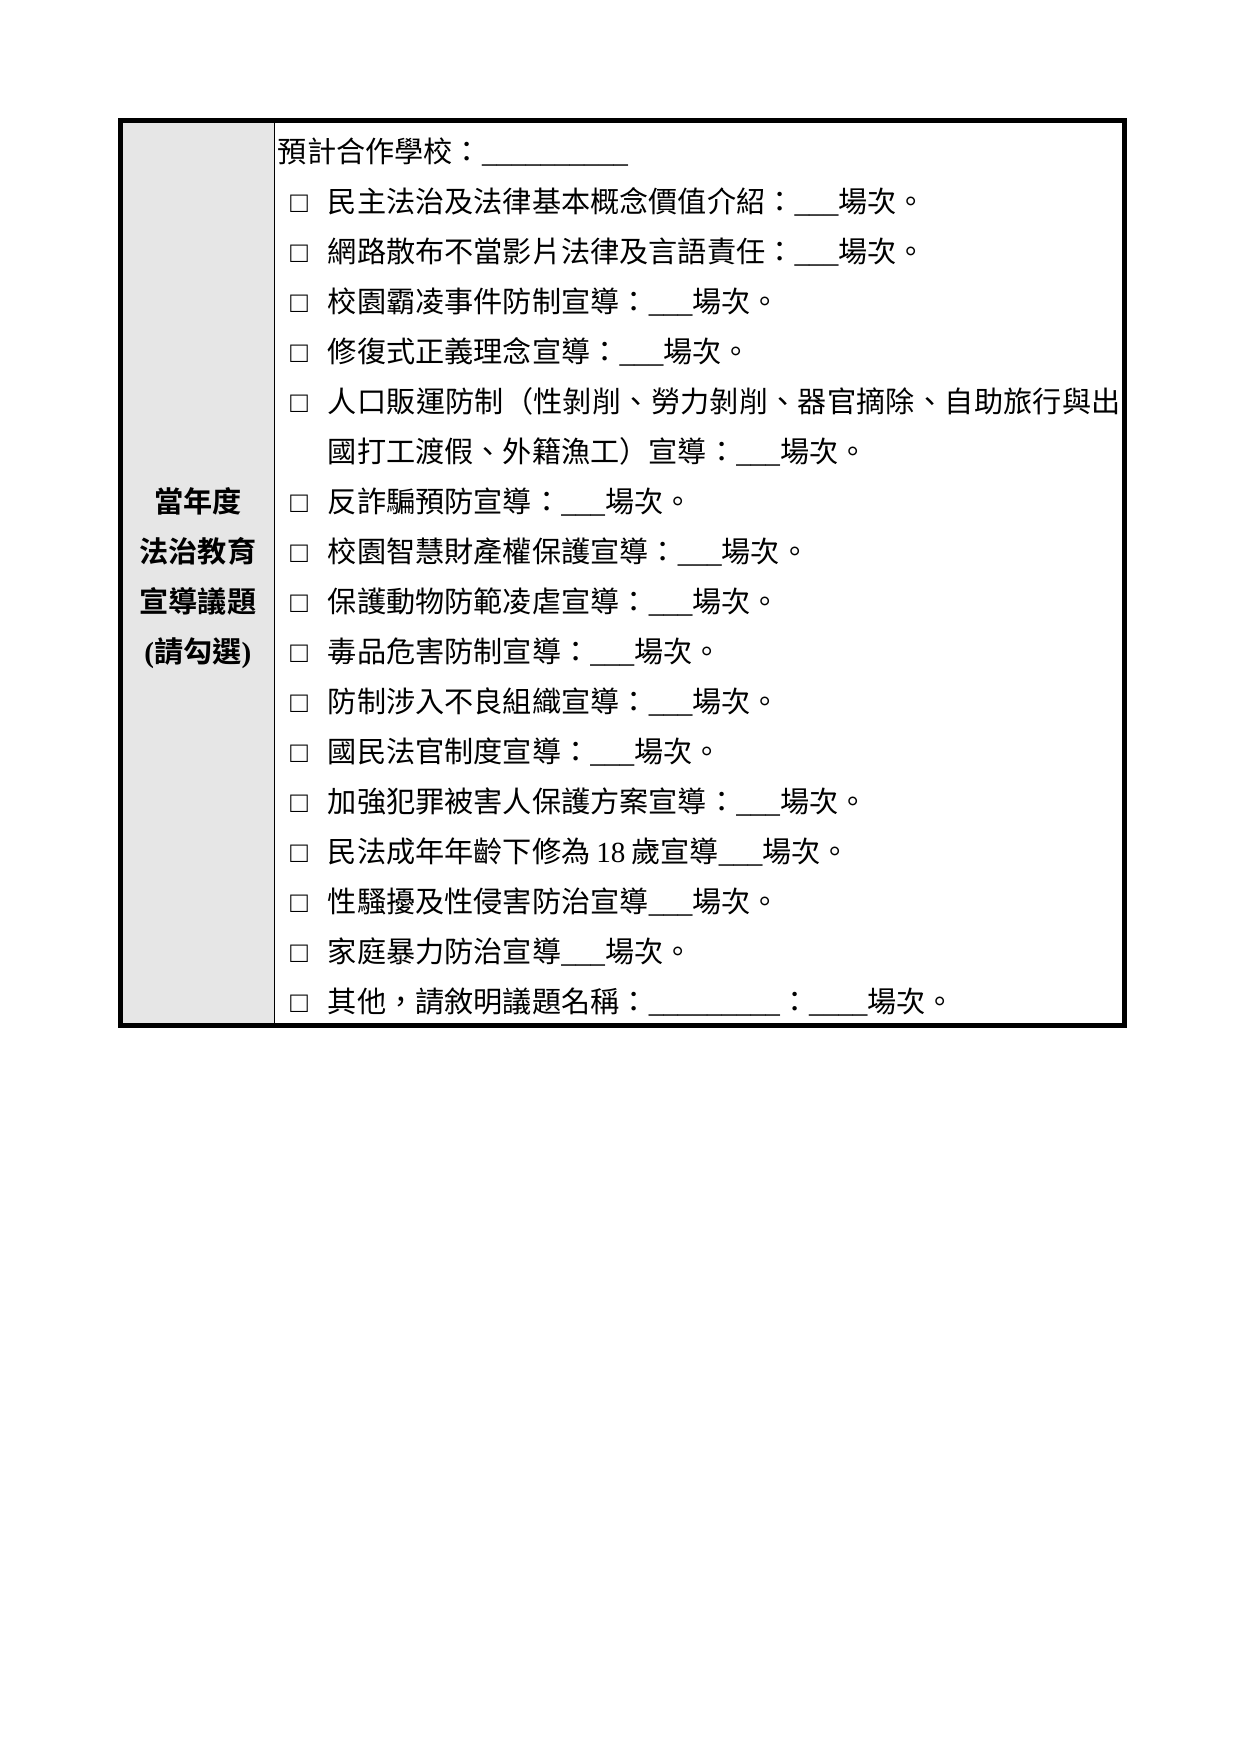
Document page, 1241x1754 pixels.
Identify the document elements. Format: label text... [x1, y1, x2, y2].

table_cell 預計合作學校：__________ 民主法治及法律基本概念價值介紹：___場次。 網路散布不當影片法律及言語責任：___場次。 校園霸凌事件防制宣導：___場次。 修復式正義理念宣導：___場次。 人口販運防制（性剝削、勞力剝削、器官摘除、自助旅行與出國打工渡假、外籍漁工）宣導：___場次。 反詐騙預防宣導：___場次。 校園智慧財產權保護宣導：___場次。 保護動物防範凌虐宣導：___場次。 毒品危害防制宣導：___場次。 防制涉入不良組織宣導：___場次。 國民法官制度宣導：___場次。 加強犯罪被害人保護方案宣導：___場次。 民法成年年齡下修為18歲宣導___場次。 性騷擾及性侵害防治宣導___場次。 家庭暴力防治宣導___場次。 其他，請敘明議題名稱：_________：____場次。 [275, 123, 1122, 1023]
table_cell 當年度 法治教育 宣導議題 (請勾選) [123, 123, 274, 1023]
